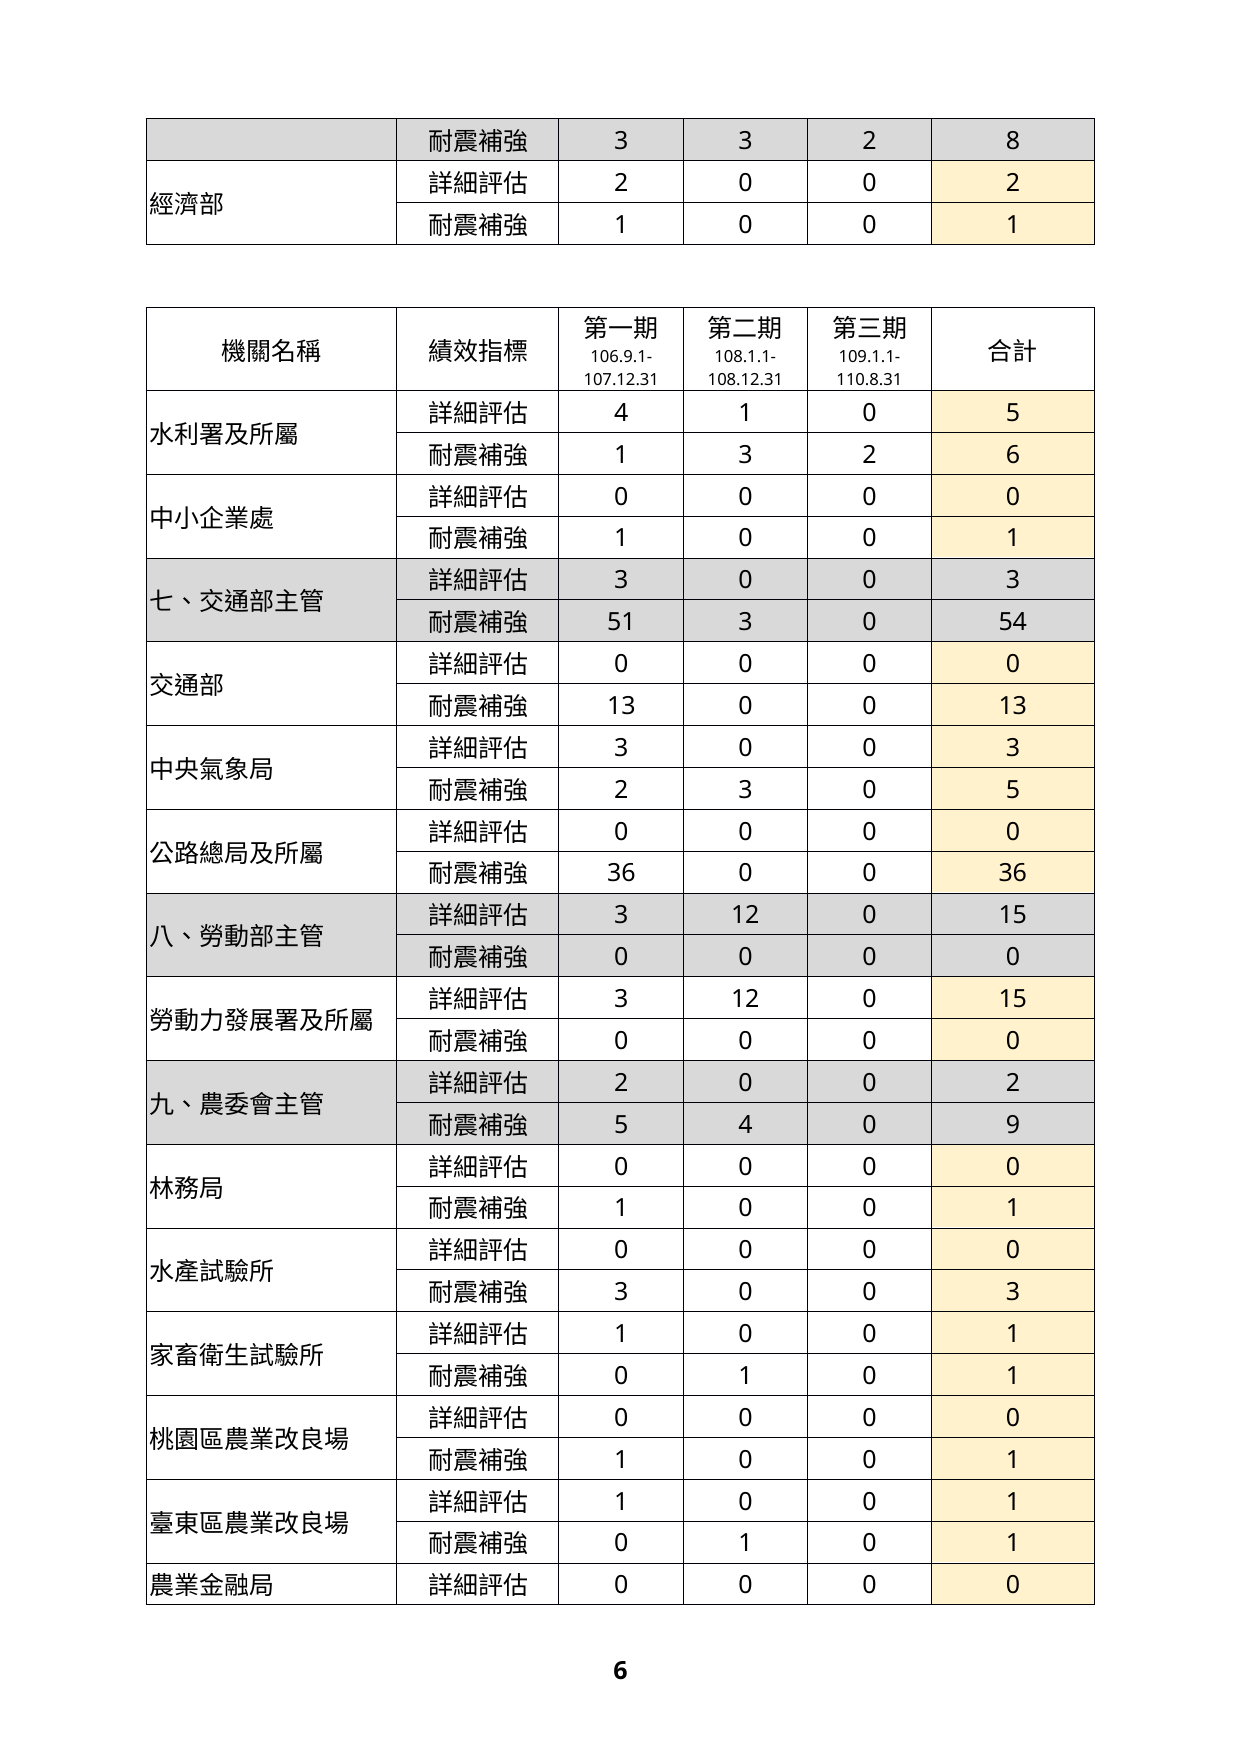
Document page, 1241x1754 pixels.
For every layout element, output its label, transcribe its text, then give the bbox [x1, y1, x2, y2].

table_cell 0 [559, 1019, 683, 1060]
table_cell 耐震補強 [397, 684, 558, 725]
table_header 機關名稱 [147, 308, 396, 390]
table_cell 0 [559, 1354, 683, 1395]
table_cell 2 [808, 433, 931, 474]
table_cell 0 [684, 1187, 807, 1227]
table_cell 耐震補強 [397, 517, 558, 557]
table_cell 詳細評估 [397, 1480, 558, 1521]
table_cell 51 [559, 600, 683, 641]
table_cell 0 [684, 517, 807, 557]
table_cell 3 [684, 600, 807, 641]
table_cell 0 [808, 810, 931, 851]
table_cell 54 [932, 600, 1094, 641]
table_cell 詳細評估 [397, 1396, 558, 1437]
table_cell 2 [559, 768, 683, 809]
table_cell 中央氣象局 [147, 726, 396, 809]
table_cell 5 [559, 1103, 683, 1144]
table_cell 0 [559, 1564, 683, 1604]
table_cell 0 [684, 935, 807, 976]
table_cell 0 [808, 1396, 931, 1437]
table_cell 0 [684, 1564, 807, 1604]
table_cell 0 [808, 1187, 931, 1227]
table_cell 家畜衛生試驗所 [147, 1312, 396, 1395]
table_cell 0 [808, 600, 931, 641]
table_cell 0 [684, 726, 807, 767]
table_cell 0 [808, 1354, 931, 1395]
table_cell 1 [559, 1312, 683, 1353]
table_header 第一期 106.9.1-107.12.31 [559, 308, 683, 390]
table_cell 1 [559, 203, 683, 244]
table_cell 5 [932, 391, 1094, 432]
table_cell 3 [559, 977, 683, 1018]
table_cell 0 [932, 1564, 1094, 1604]
table_cell 水產試驗所 [147, 1229, 396, 1311]
table_cell 0 [808, 1522, 931, 1562]
table_cell 0 [808, 1103, 931, 1144]
table_cell 八、勞動部主管 [147, 894, 396, 976]
table_cell 8 [932, 119, 1094, 160]
table_cell 0 [684, 684, 807, 725]
table_cell 九、農委會主管 [147, 1061, 396, 1144]
table_cell 詳細評估 [397, 894, 558, 934]
table_cell 0 [559, 475, 683, 516]
table_cell 1 [932, 203, 1094, 244]
table_cell 1 [932, 517, 1094, 557]
table_cell 12 [684, 977, 807, 1018]
table_cell 1 [932, 1480, 1094, 1521]
table_cell 0 [932, 935, 1094, 976]
table_cell 詳細評估 [397, 161, 558, 202]
table_cell 0 [684, 810, 807, 851]
table_header 第二期 108.1.1-108.12.31 [684, 308, 807, 390]
table_cell 0 [684, 1061, 807, 1102]
table_cell 耐震補強 [397, 203, 558, 244]
table_cell 詳細評估 [397, 1564, 558, 1604]
table_cell 詳細評估 [397, 559, 558, 599]
table_cell 1 [684, 391, 807, 432]
table_cell 1 [559, 1438, 683, 1479]
table_cell 0 [808, 391, 931, 432]
table_cell 詳細評估 [397, 1312, 558, 1353]
table_cell 3 [932, 726, 1094, 767]
table_cell 0 [808, 852, 931, 892]
table_cell 3 [684, 119, 807, 160]
table_cell 0 [808, 1438, 931, 1479]
table_cell 36 [932, 852, 1094, 892]
table_cell 0 [932, 642, 1094, 683]
table_cell 1 [684, 1522, 807, 1562]
table_cell 1 [559, 433, 683, 474]
table_cell 耐震補強 [397, 119, 558, 160]
table_cell 0 [684, 1145, 807, 1186]
table_cell 0 [808, 1061, 931, 1102]
table_cell 詳細評估 [397, 475, 558, 516]
table_cell 0 [684, 1019, 807, 1060]
table_cell 詳細評估 [397, 391, 558, 432]
table_cell 詳細評估 [397, 1229, 558, 1269]
table_cell 5 [932, 768, 1094, 809]
table_cell 0 [808, 726, 931, 767]
table_cell 0 [684, 1396, 807, 1437]
table_cell 0 [808, 894, 931, 934]
table_cell 1 [559, 1480, 683, 1521]
table_cell 農業金融局 [147, 1564, 396, 1604]
table_cell 0 [559, 810, 683, 851]
table_cell 0 [808, 203, 931, 244]
table_cell 詳細評估 [397, 642, 558, 683]
table_cell 15 [932, 894, 1094, 934]
table_cell 3 [559, 119, 683, 160]
table_cell 耐震補強 [397, 852, 558, 892]
table_cell 詳細評估 [397, 726, 558, 767]
table_cell 0 [932, 1229, 1094, 1269]
table_cell 0 [684, 1312, 807, 1353]
table_cell 0 [684, 852, 807, 892]
table_cell 0 [932, 1396, 1094, 1437]
table_cell 2 [932, 1061, 1094, 1102]
table_cell 中小企業處 [147, 475, 396, 557]
table_cell 0 [684, 161, 807, 202]
table_cell 0 [932, 475, 1094, 516]
table_cell 耐震補強 [397, 768, 558, 809]
table_cell 0 [808, 1480, 931, 1521]
table_cell [147, 119, 396, 160]
table_cell 0 [808, 161, 931, 202]
table_cell 桃園區農業改良場 [147, 1396, 396, 1479]
table_cell 1 [932, 1312, 1094, 1353]
table_cell 耐震補強 [397, 935, 558, 976]
table_cell 0 [684, 1480, 807, 1521]
table_cell 0 [559, 1522, 683, 1562]
table_cell 耐震補強 [397, 600, 558, 641]
table_cell 3 [932, 1270, 1094, 1311]
table_cell 0 [559, 1229, 683, 1269]
table_cell 0 [684, 1270, 807, 1311]
table_cell 0 [808, 475, 931, 516]
table_cell 36 [559, 852, 683, 892]
table_cell 1 [684, 1354, 807, 1395]
table_cell 0 [808, 1564, 931, 1604]
table_cell 1 [932, 1354, 1094, 1395]
table_cell 詳細評估 [397, 977, 558, 1018]
table_cell 0 [808, 517, 931, 557]
table_cell 3 [684, 768, 807, 809]
table_cell 0 [808, 684, 931, 725]
table_cell 0 [808, 1229, 931, 1269]
table_cell 2 [808, 119, 931, 160]
table_cell 1 [932, 1187, 1094, 1227]
table_cell 0 [559, 1145, 683, 1186]
table_cell 耐震補強 [397, 1354, 558, 1395]
table_cell 臺東區農業改良場 [147, 1480, 396, 1562]
table_cell 3 [559, 894, 683, 934]
table_cell 0 [808, 642, 931, 683]
table_cell 耐震補強 [397, 1187, 558, 1227]
table_cell 林務局 [147, 1145, 396, 1227]
table_cell 0 [808, 1145, 931, 1186]
table_cell 0 [808, 1270, 931, 1311]
table_cell 3 [559, 559, 683, 599]
table_cell 0 [684, 559, 807, 599]
table_cell 0 [559, 935, 683, 976]
table_cell 經濟部 [147, 161, 396, 244]
table_cell 耐震補強 [397, 1019, 558, 1060]
table_cell 耐震補強 [397, 1522, 558, 1562]
table_cell 0 [684, 475, 807, 516]
table_cell 1 [932, 1438, 1094, 1479]
table_cell 2 [559, 161, 683, 202]
table_cell 耐震補強 [397, 433, 558, 474]
table_cell 0 [808, 1312, 931, 1353]
table_cell 3 [559, 726, 683, 767]
table_cell 0 [932, 810, 1094, 851]
table_cell 0 [684, 1229, 807, 1269]
table_cell 9 [932, 1103, 1094, 1144]
table_cell 2 [932, 161, 1094, 202]
table_cell 七、交通部主管 [147, 559, 396, 641]
table_cell 詳細評估 [397, 1061, 558, 1102]
table_cell 0 [808, 559, 931, 599]
table_cell 0 [808, 768, 931, 809]
table_cell 3 [684, 433, 807, 474]
table_cell 0 [932, 1145, 1094, 1186]
table_cell 耐震補強 [397, 1103, 558, 1144]
table_cell 公路總局及所屬 [147, 810, 396, 892]
table_cell 1 [559, 1187, 683, 1227]
table_cell 0 [808, 977, 931, 1018]
table_cell 13 [559, 684, 683, 725]
table_cell 13 [932, 684, 1094, 725]
table_cell 0 [684, 1438, 807, 1479]
table_cell 3 [559, 1270, 683, 1311]
table_cell 6 [932, 433, 1094, 474]
table_cell 0 [559, 1396, 683, 1437]
table_cell 詳細評估 [397, 1145, 558, 1186]
table_cell 2 [559, 1061, 683, 1102]
table_cell 水利署及所屬 [147, 391, 396, 474]
table_header 合計 [932, 308, 1094, 390]
table_header 第三期 109.1.1-110.8.31 [808, 308, 931, 390]
table_cell 15 [932, 977, 1094, 1018]
table_cell 0 [684, 203, 807, 244]
table_cell 0 [932, 1019, 1094, 1060]
table_cell 0 [684, 642, 807, 683]
table_cell 交通部 [147, 642, 396, 725]
table_cell 12 [684, 894, 807, 934]
table_cell 1 [932, 1522, 1094, 1562]
table_cell 0 [559, 642, 683, 683]
table_cell 0 [808, 935, 931, 976]
table_cell 4 [684, 1103, 807, 1144]
table_cell 勞動力發展署及所屬 [147, 977, 396, 1060]
table_cell 耐震補強 [397, 1438, 558, 1479]
table_cell 4 [559, 391, 683, 432]
table_cell 詳細評估 [397, 810, 558, 851]
table_cell 3 [932, 559, 1094, 599]
table_cell 耐震補強 [397, 1270, 558, 1311]
table_cell 1 [559, 517, 683, 557]
table_header 績效指標 [397, 308, 558, 390]
table_cell 0 [808, 1019, 931, 1060]
